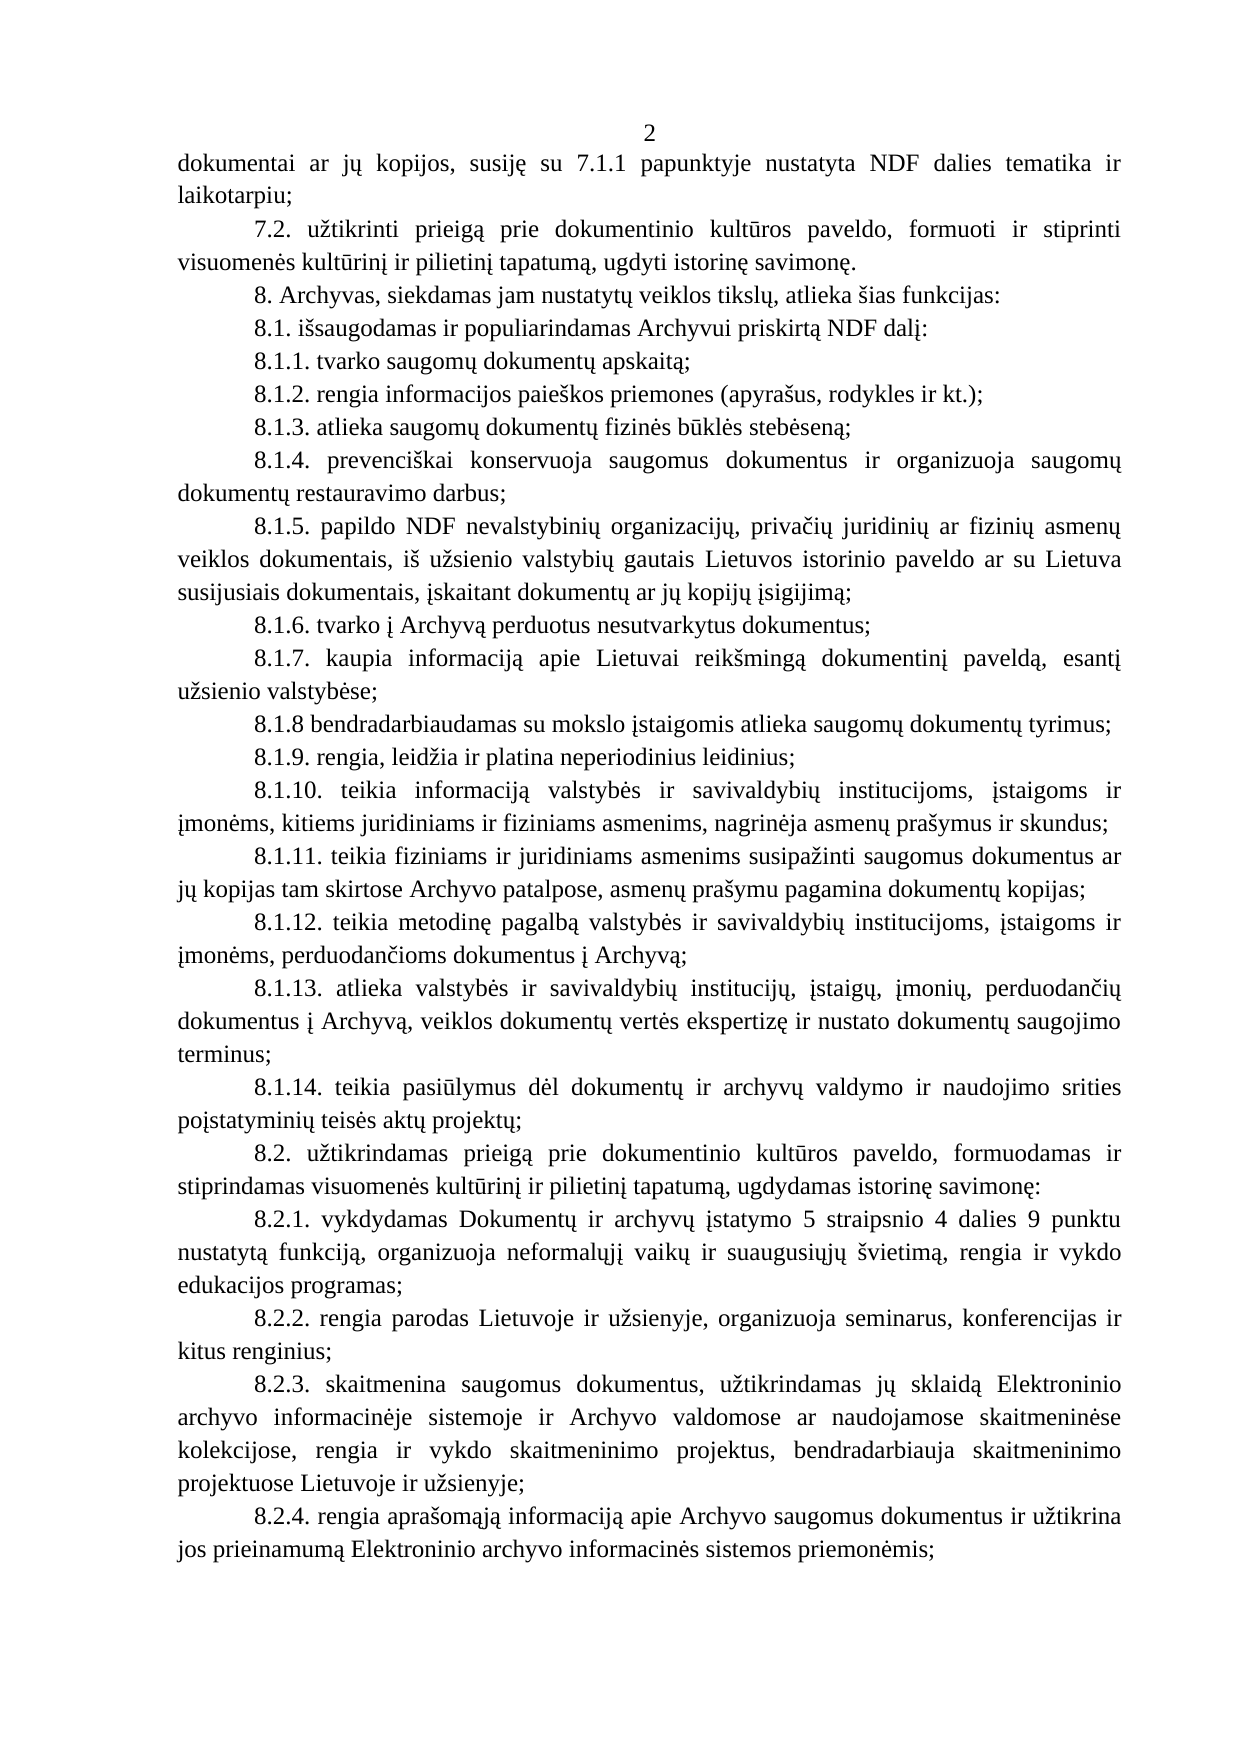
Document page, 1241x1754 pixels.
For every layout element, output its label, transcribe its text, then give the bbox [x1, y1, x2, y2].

text 8.1.7. kaupia informaciją apie Lietuvai reikšmingą dokumentinį paveldą, esantį užsienio valstybėse; [177, 643, 1122, 705]
text 8.1.1. tvarko saugomų dokumentų apskaitą; [177, 346, 1122, 374]
text 8.1.6. tvarko į Archyvą perduotus nesutvarkytus dokumentus; [177, 610, 1122, 639]
text 8.2.2. rengia parodas Lietuvoje ir užsienyje, organizuoja seminarus, konferencijas ir kitus renginius; [177, 1303, 1122, 1365]
text 8.2. užtikrindamas prieigą prie dokumentinio kultūros paveldo, formuodamas ir stiprindamas visuomenės kultūrinį ir pilietinį tapatumą, ugdydamas istorinę savimonę: [177, 1138, 1122, 1200]
text 8.2.4. rengia aprašomąją informaciją apie Archyvo saugomus dokumentus ir užtikrina jos prieinamumą Elektroninio archyvo informacinės sistemos priemonėmis; [177, 1501, 1122, 1563]
text 8.1.14. teikia pasiūlymus dėl dokumentų ir archyvų valdymo ir naudojimo srities poįstatyminių teisės aktų projektų; [177, 1072, 1122, 1134]
text 8.1.10. teikia informaciją valstybės ir savivaldybių institucijoms, įstaigoms ir įmonėms, kitiems juridiniams ir fiziniams asmenims, nagrinėja asmenų prašymus ir skundus; [177, 775, 1122, 837]
text 8.1.11. teikia fiziniams ir juridiniams asmenims susipažinti saugomus dokumentus ar jų kopijas tam skirtose Archyvo patalpose, asmenų prašymu pagamina dokumentų kopijas; [177, 841, 1122, 903]
text 8.1.8 bendradarbiaudamas su mokslo įstaigomis atlieka saugomų dokumentų tyrimus; [177, 709, 1122, 738]
text 8.1.12. teikia metodinę pagalbą valstybės ir savivaldybių institucijoms, įstaigoms ir įmonėms, perduodančioms dokumentus į Archyvą; [177, 907, 1122, 969]
text 7.2. užtikrinti prieigą prie dokumentinio kultūros paveldo, formuoti ir stiprinti visuomenės kultūrinį ir pilietinį tapatumą, ugdyti istorinę savimonę. [177, 214, 1122, 275]
text 8.1.13. atlieka valstybės ir savivaldybių institucijų, įstaigų, įmonių, perduodančių dokumentus į Archyvą, veiklos dokumentų vertės ekspertizę ir nustato dokumentų saugojimo terminus; [177, 973, 1122, 1068]
text 8.1.3. atlieka saugomų dokumentų fizinės būklės stebėseną; [177, 412, 1122, 441]
text 8.1.4. prevenciškai konservuoja saugomus dokumentus ir organizuoja saugomų dokumentų restauravimo darbus; [177, 445, 1122, 507]
text 8.2.3. skaitmenina saugomus dokumentus, užtikrindamas jų sklaidą Elektroninio archyvo informacinėje sistemoje ir Archyvo valdomose ar naudojamose skaitmeninėse kolekcijose, rengia ir vykdo skaitmeninimo projektus, bendradarbiauja skaitmeninimo projektuose Lietuvoje ir užsienyje; [177, 1369, 1122, 1497]
text 8.1.5. papildo NDF nevalstybinių organizacijų, privačių juridinių ar fizinių asmenų veiklos dokumentais, iš užsienio valstybių gautais Lietuvos istorinio paveldo ar su Lietuva susijusiais dokumentais, įskaitant dokumentų ar jų kopijų įsigijimą; [177, 511, 1122, 606]
text 8.2.1. vykdydamas Dokumentų ir archyvų įstatymo 5 straipsnio 4 dalies 9 punktu nustatytą funkciją, organizuoja neformalųjį vaikų ir suaugusiųjų švietimą, rengia ir vykdo edukacijos programas; [177, 1204, 1122, 1299]
text 8.1.2. rengia informacijos paieškos priemones (apyrašus, rodykles ir kt.); [177, 379, 1122, 407]
text 8.1. išsaugodamas ir populiarindamas Archyvui priskirtą NDF dalį: [177, 313, 1122, 341]
text 8. Archyvas, siekdamas jam nustatytų veiklos tikslų, atlieka šias funkcijas: [177, 280, 1122, 308]
text dokumentai ar jų kopijos, susiję su 7.1.1 papunktyje nustatyta NDF dalies tematika ir laikotarpiu; [177, 148, 1122, 209]
text 8.1.9. rengia, leidžia ir platina neperiodinius leidinius; [177, 742, 1122, 771]
